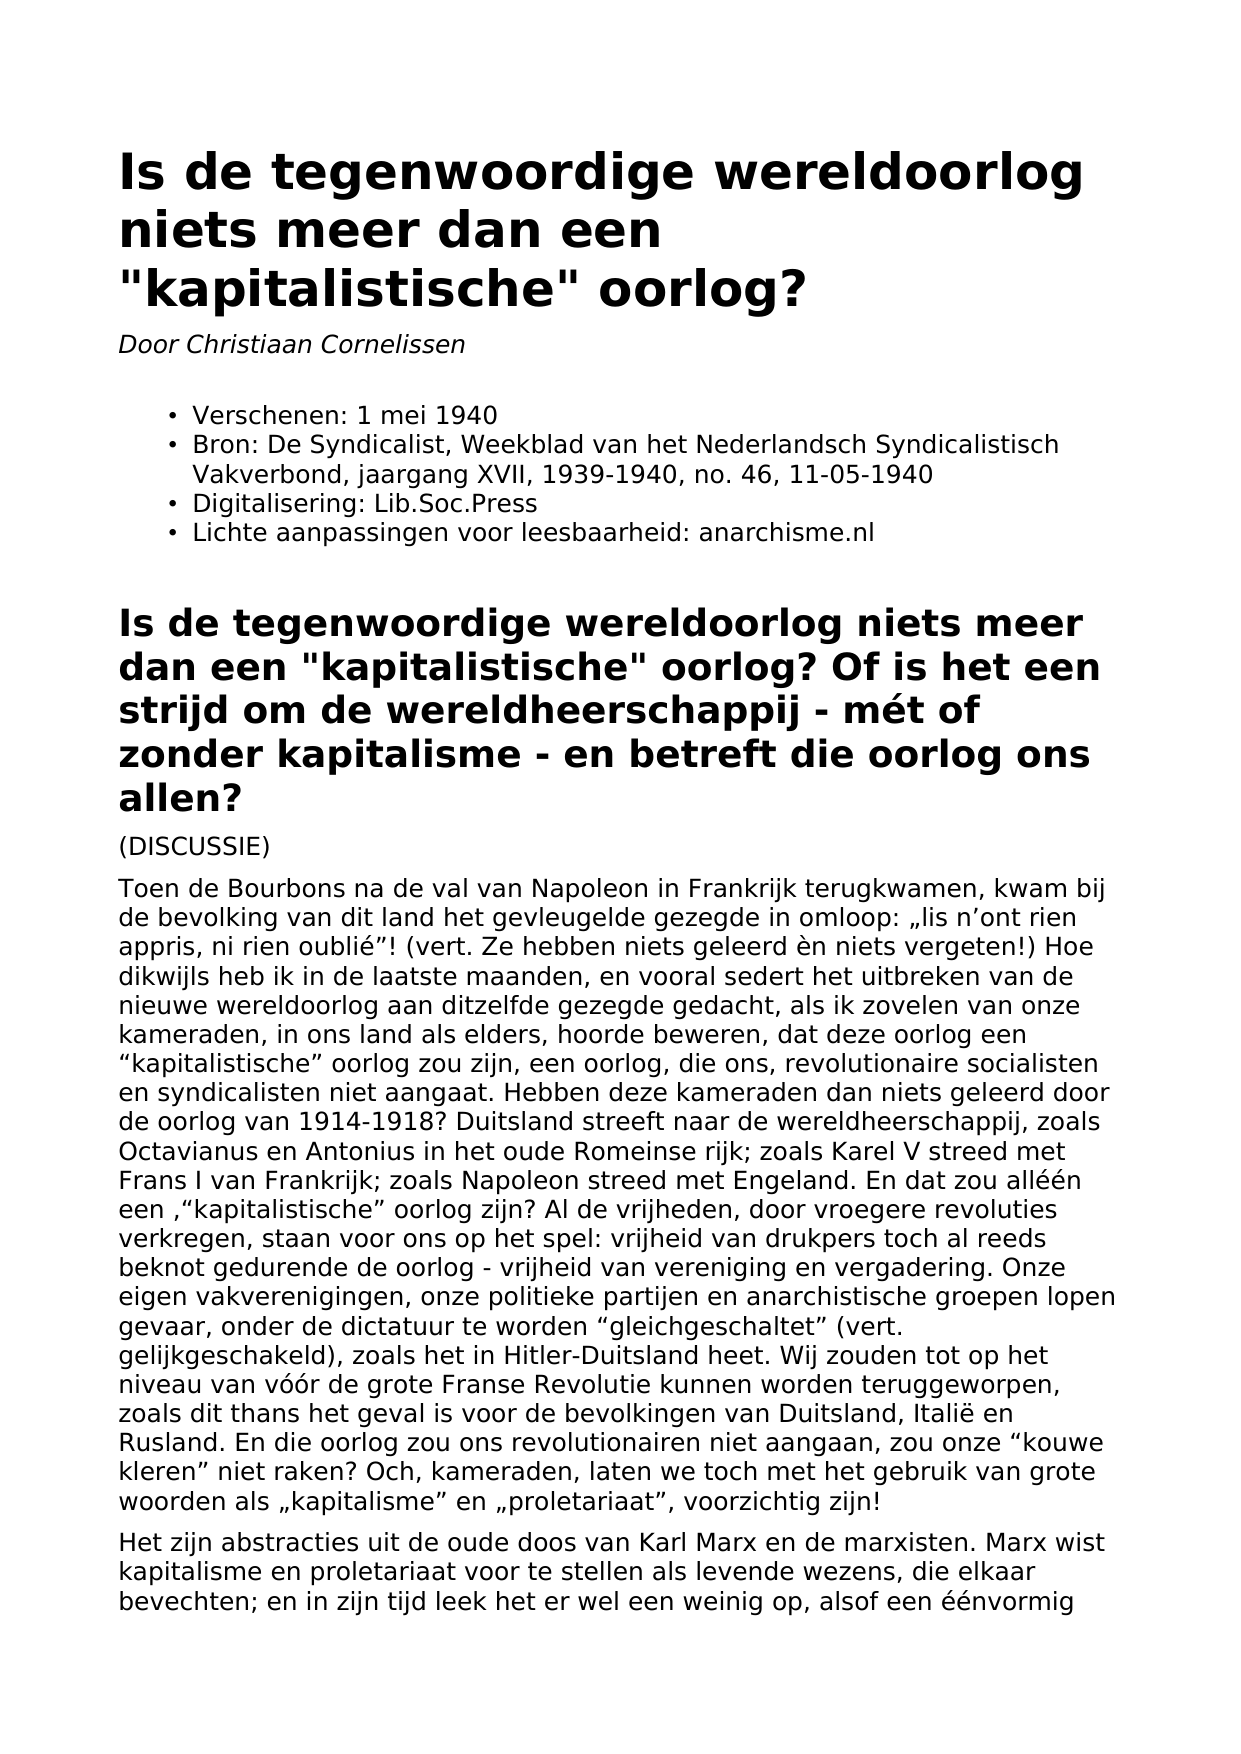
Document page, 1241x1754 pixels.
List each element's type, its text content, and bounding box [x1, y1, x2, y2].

list Verschenen: 1 mei 1940 [177, 401, 1122, 431]
text Toen de Bourbons na de val van Napoleon in Frankrijk terugkwamen, kwam bij de bevolking van dit land het gevleugelde gezegde in omloop: „lis n’ont rien appris, ni rien oublié”! (vert. Ze hebben niets geleerd èn niets vergeten!) Hoe dikwijls heb ik in de laatste maanden, en vooral sedert het uitbreken van de nieuwe wereldoorlog aan ditzelfde gezegde gedacht, als ik zovelen van onze kameraden, in ons land als elders, hoorde beweren, dat deze oorlog een “kapitalistische” oorlog zou zijn, een oorlog, die ons, revolutionaire socialisten en syndicalisten niet aangaat. Hebben deze kameraden dan niets geleerd door de oorlog van 1914-1918? Duitsland streeft naar de wereldheerschappij, zoals Octavianus en Antonius in het oude Romeinse rijk; zoals Karel V streed met Frans I van Frankrijk; zoals Napoleon streed met Engeland. En dat zou alléén een ,“kapitalistische” oorlog zijn? Al de vrijheden, door vroegere revoluties verkregen, staan voor ons op het spel: vrijheid van drukpers toch al reeds beknot gedurende de oorlog - vrijheid van vereniging en vergadering. Onze eigen vakverenigingen, onze politieke partijen en anarchistische groepen lopen gevaar, onder de dictatuur te worden “gleichgeschaltet” (vert. gelijkgeschakeld), zoals het in Hitler-Duitsland heet. Wij zouden tot op het niveau van vóór de grote Franse Revolutie kunnen worden teruggeworpen, zoals dit thans het geval is voor de bevolkingen van Duitsland, Italië en Rusland. En die oorlog zou ons revolutionairen niet aangaan, zou onze “kouwe kleren” niet raken? Och, kameraden, laten we toch met het gebruik van grote woorden als „kapitalisme” en „proletariaat”, voorzichtig zijn! [118, 874, 1122, 1516]
subtitle Is de tegenwoordige wereldoorlog niets meer dan een "kapitalistische" oorlog? [118, 143, 1122, 318]
text Het zijn abstracties uit de oude doos van Karl Marx en de marxisten. Marx wist kapitalisme en proletariaat voor te stellen als levende wezens, die elkaar bevechten; en in zijn tijd leek het er wel een weinig op, alsof een éénvormig [118, 1528, 1122, 1616]
list Digitalisering: Lib.Soc.Press [177, 489, 1122, 518]
subtitle Is de tegenwoordige wereldoorlog niets meer dan een "kapitalistische" oorlog? Of is het een strijd om de wereldheerschappij - mét of zonder kapitalisme - en betreft die oorlog ons allen? [118, 602, 1122, 820]
text (DISCUSSIE) [118, 832, 1122, 862]
list Bron: De Syndicalist, Weekblad van het Nederlandsch Syndicalistisch Vakverbond, jaargang XVII, 1939-1940, no. 46, 11-05-1940 [177, 431, 1122, 489]
text Door Christiaan Cornelissen [118, 330, 1122, 359]
list Lichte aanpassingen voor leesbaarheid: anarchisme.nl [177, 518, 1122, 547]
